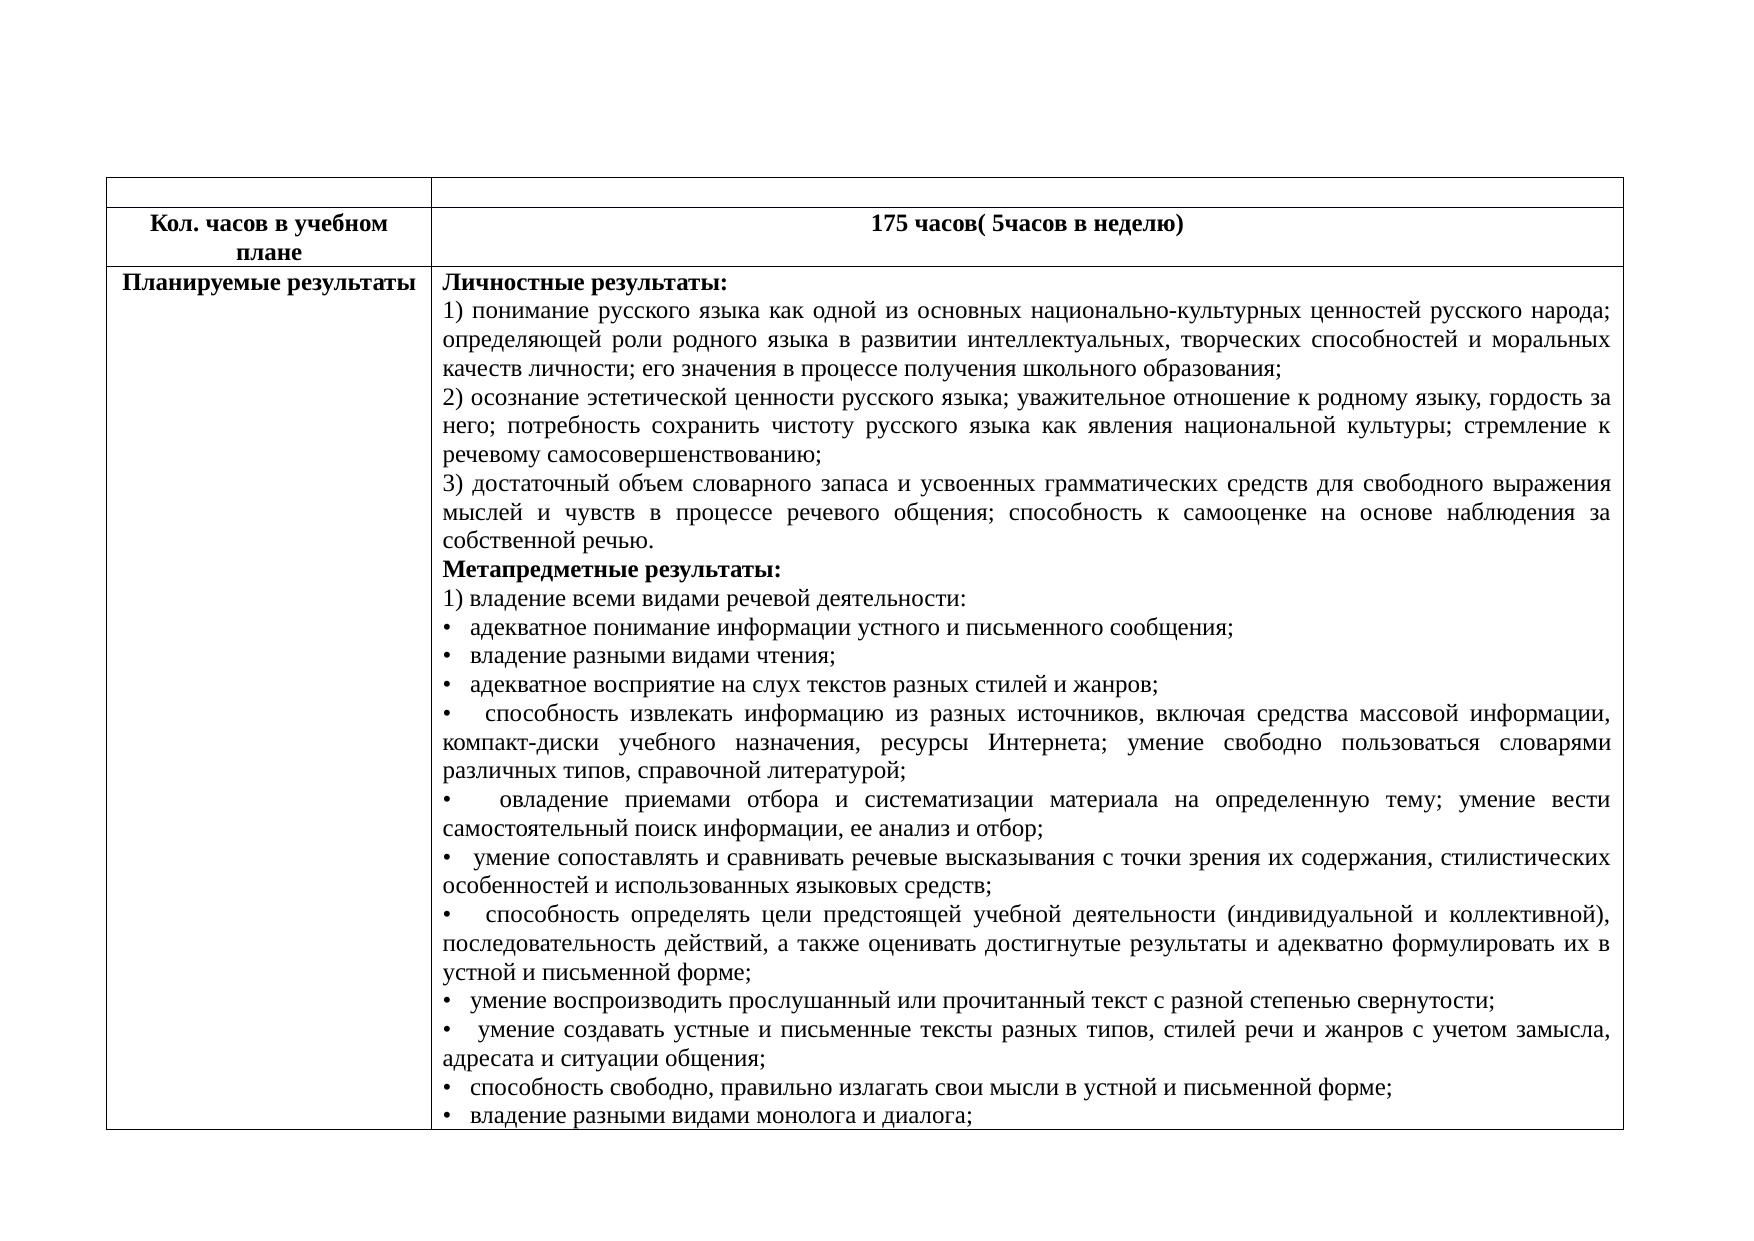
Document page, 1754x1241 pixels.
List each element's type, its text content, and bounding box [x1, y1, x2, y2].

table_cell Кол. часов в учебном плане [107, 208, 431, 266]
table_cell [432, 178, 1623, 207]
table_cell [107, 178, 431, 207]
table_cell Личностные результаты: 1) понимание русского языка как одной из основных национально-культурных ценностей русского народа; определяющей роли родного языка в развитии интеллектуальных, творческих способностей и моральных качеств личности; его значения в процессе получения школьного образования; 2) осознание эстетической ценности русского языка; уважительное отношение к родному языку, гордость за него; потребность сохранить чистоту русского языка как явления национальной культуры; стремление к речевому самосовершенствованию; 3) достаточный объем словарного запаса и усвоенных грамматических средств для свободного выражения мыслей и чувств в процессе речевого общения; способность к самооценке на основе наблюдения за собственной речью. Метапредметные результаты: 1) владение всеми видами речевой деятельности: • адекватное понимание информации устного и письменного сообщения; • владение разными видами чтения; • адекватное восприятие на слух текстов разных стилей и жанров; • способность извлекать информацию из разных источников, включая средства массовой информации, компакт-диски учебного назначения, ресурсы Интернета; умение свободно пользоваться словарями различных типов, справочной литературой; • овладение приемами отбора и систематизации материала на определенную тему; умение вести самостоятельный поиск информации, ее анализ и отбор; • умение сопоставлять и сравнивать речевые высказывания с точки зрения их содержания, стилистических особенностей и использованных языковых средств; • способность определять цели предстоящей учебной деятельности (индивидуальной и коллективной), последовательность действий, а также оценивать достигнутые результаты и адекватно формулировать их в устной и письменной форме; • умение воспроизводить прослушанный или прочитанный текст с разной степенью свернутости; • умение создавать устные и письменные тексты разных типов, стилей речи и жанров с учетом замысла, адресата и ситуации общения; • способность свободно, правильно излагать свои мысли в устной и письменной форме; • владение разными видами монолога и диалога; • соблюдение в практике речевого общения основных орфоэпических, лексических, грамматических, стилистических норм современного русского литературного языка; соблюдение основных правил орфографии и пунктуации в процессе письменного общения; • способность участвовать в речевом общении, соблюдая нормы речевого этикета; • способность оценивать свою речь с точки зрения ее содержания, языкового оформления; умение находить грамматические и речевые ошибки, недочеты, исправлять их; умение совершенствовать и редактировать собственные тексты; • умение выступать перед аудиторией сверстников с небольшими сообщениями, докладами; 2) применение приобретенных знаний, умений и навыков в повседневной жизни; способность использовать родной язык как средство получения знаний по другим учебным предметам, применять полученные знания, умения и навыки анализа языковых явлений на межпредметном уровне (на уроках иностранного языка, литературы и др.); 3) коммуникативно-целесообразное взаимодействие с окружающими людьми в процессе речевого общения, совместного выполнения какой-либо задачи, участия в спорах, обсуждениях; овладение национально-культурными нормами речевого поведения в раз- личных ситуациях формального и неформального межличностного и межкультурного общения. Предметные результаты: 1) представление об основных функциях языка, о роли русского языка как национального языка русского народа, как государственного языка Российской Федерации и языка межнационального общения, о связи языка и культуры народа, о роли родного языка в жизни человека и общества; 2) понимание места родного языка в системе гуманитарных наук и его роли в образовании в целом; 3) усвоение основ научных знаний о родном языке; понимание взаимосвязи его уровней и единиц; 4) освоение базовых понятий лингвистики: лингвистика и ее основные разделы; язык и речь, речевое общение, речь устная и письменная; монолог, диалог и их виды; ситуация речевого общения; разговорная речь, научный, публицистический, официально-деловой стили, язык художественной литературы; жанры научного, публицистического, официально-делового стилей и разговорной речи; функционально-смысловые типы речи (повествование, описание, рассуждение); текст, типы текста; основные единицы языка, их признаки и особенности употребления в речи; 5) овладение основными стилистическими ресурсами лексики и фразеологии русского языка, основными нормами русского литературного языка (орфоэпическими, лексическими, грамматическими, орфографическими, пунктуационными), нормами речевого этикета; использование их в своей речевой практике при создании устных и письменных высказываний; 6) распознавание и анализ основных единиц языка, грамматических категорий языка, уместное употребление языковых единиц адекватно ситуации речевого общения; 7) проведение различных видов анализа слова (фонетического, морфемного, словообразовательного, лексического, морфологического), синтаксического анализа словосочетания и предложения, многоаспектного анализа с точки зрения его основных признаков и структуры, принадлежности к определенным функциональным разновидностям языка, особенностей языкового оформления, использования выразительных средств языка; 8) понимание коммуникативно-эстетических возможностей лексической и грамматической синонимии и использование их в собственной речевой практике; 9) осознание эстетической функции родного языка, способность оценивать эстетическую сторону речевого высказывания при анализе текстов художественной литературы. [432, 267, 1623, 1129]
table_cell 175 часов( 5часов в неделю) [432, 208, 1623, 266]
table_cell Планируемые результаты [107, 267, 431, 1129]
